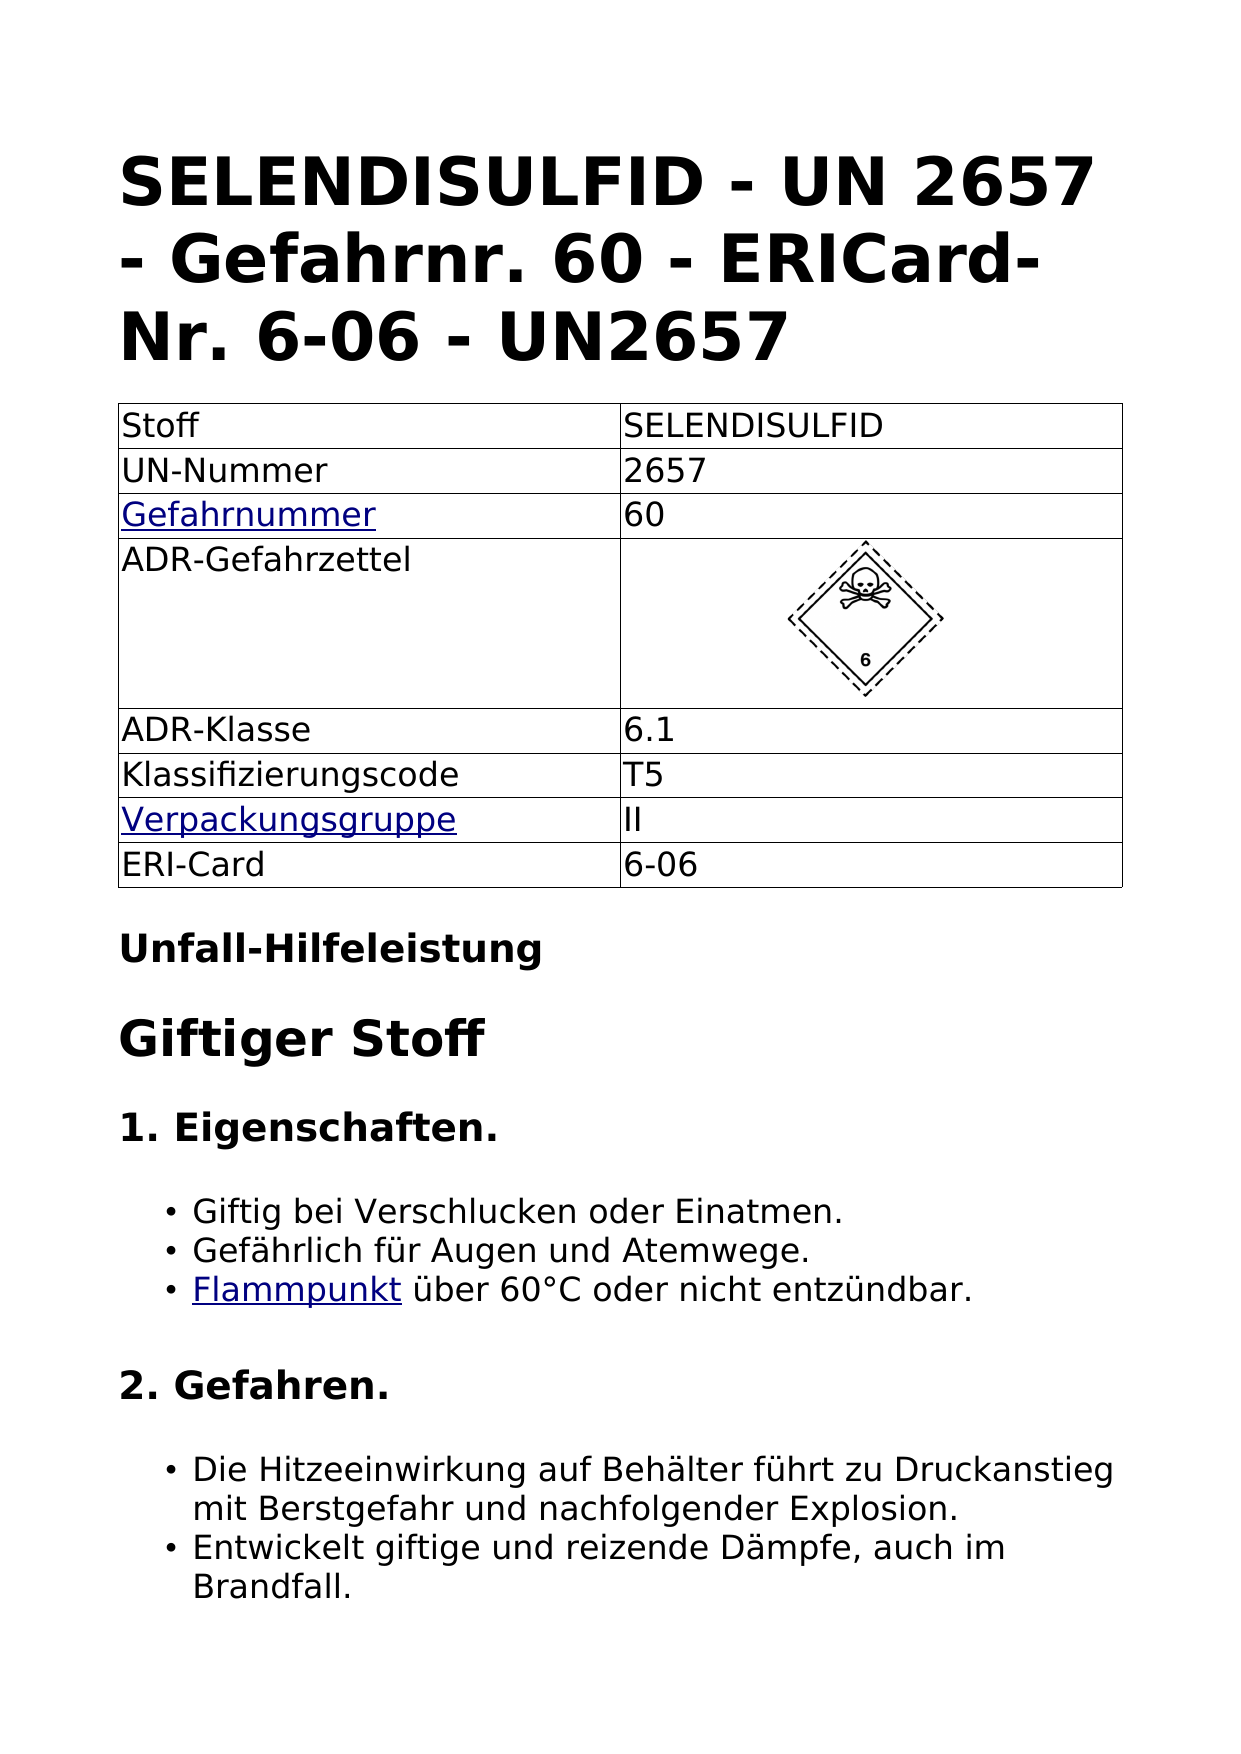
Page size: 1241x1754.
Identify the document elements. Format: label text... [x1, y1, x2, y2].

list Flammpunkt über 60°C oder nicht entzündbar. [177, 1270, 1122, 1309]
table_cell ERI-Card [119, 843, 620, 887]
table_cell ADR-Klasse [119, 709, 620, 752]
subtitle Unfall-Hilfeleistung [118, 927, 1122, 972]
table_cell 6.1 [621, 709, 1122, 752]
list Giftig bei Verschlucken oder Einatmen. [177, 1192, 1122, 1231]
table_header SELENDISULFID [621, 404, 1122, 448]
list Gefährlich für Augen und Atemwege. [177, 1231, 1122, 1270]
table_cell Klassifizierungscode [119, 754, 620, 797]
table_cell Verpackungsgruppe [119, 798, 620, 842]
list Die Hitzeeinwirkung auf Behälter führt zu Druckanstieg mit Berstgefahr und nachfolgender Explosion. [177, 1451, 1122, 1528]
table_cell UN-Nummer [119, 449, 620, 493]
subtitle Giftiger Stoff [118, 1009, 1122, 1068]
subtitle 1. Eigenschaften. [118, 1105, 1122, 1150]
table_cell 2657 [621, 449, 1122, 493]
subtitle SELENDISULFID - UN 2657 - Gefahrnr. 60 - ERICard-Nr. 6-06 - UN2657 [118, 143, 1122, 376]
table_cell ADR-Gefahrzettel [119, 539, 620, 708]
table_cell 6-06 [621, 843, 1122, 887]
table_cell Gefahrnummer [119, 494, 620, 538]
table_cell T5 [621, 754, 1122, 797]
picture [787, 540, 944, 697]
table_cell 60 [621, 494, 1122, 538]
subtitle 2. Gefahren. [118, 1363, 1122, 1409]
table_cell [621, 539, 1122, 708]
list Entwickelt giftige und reizende Dämpfe, auch im Brandfall. [177, 1528, 1122, 1606]
table_header Stoff [119, 404, 620, 448]
table_cell II [621, 798, 1122, 842]
